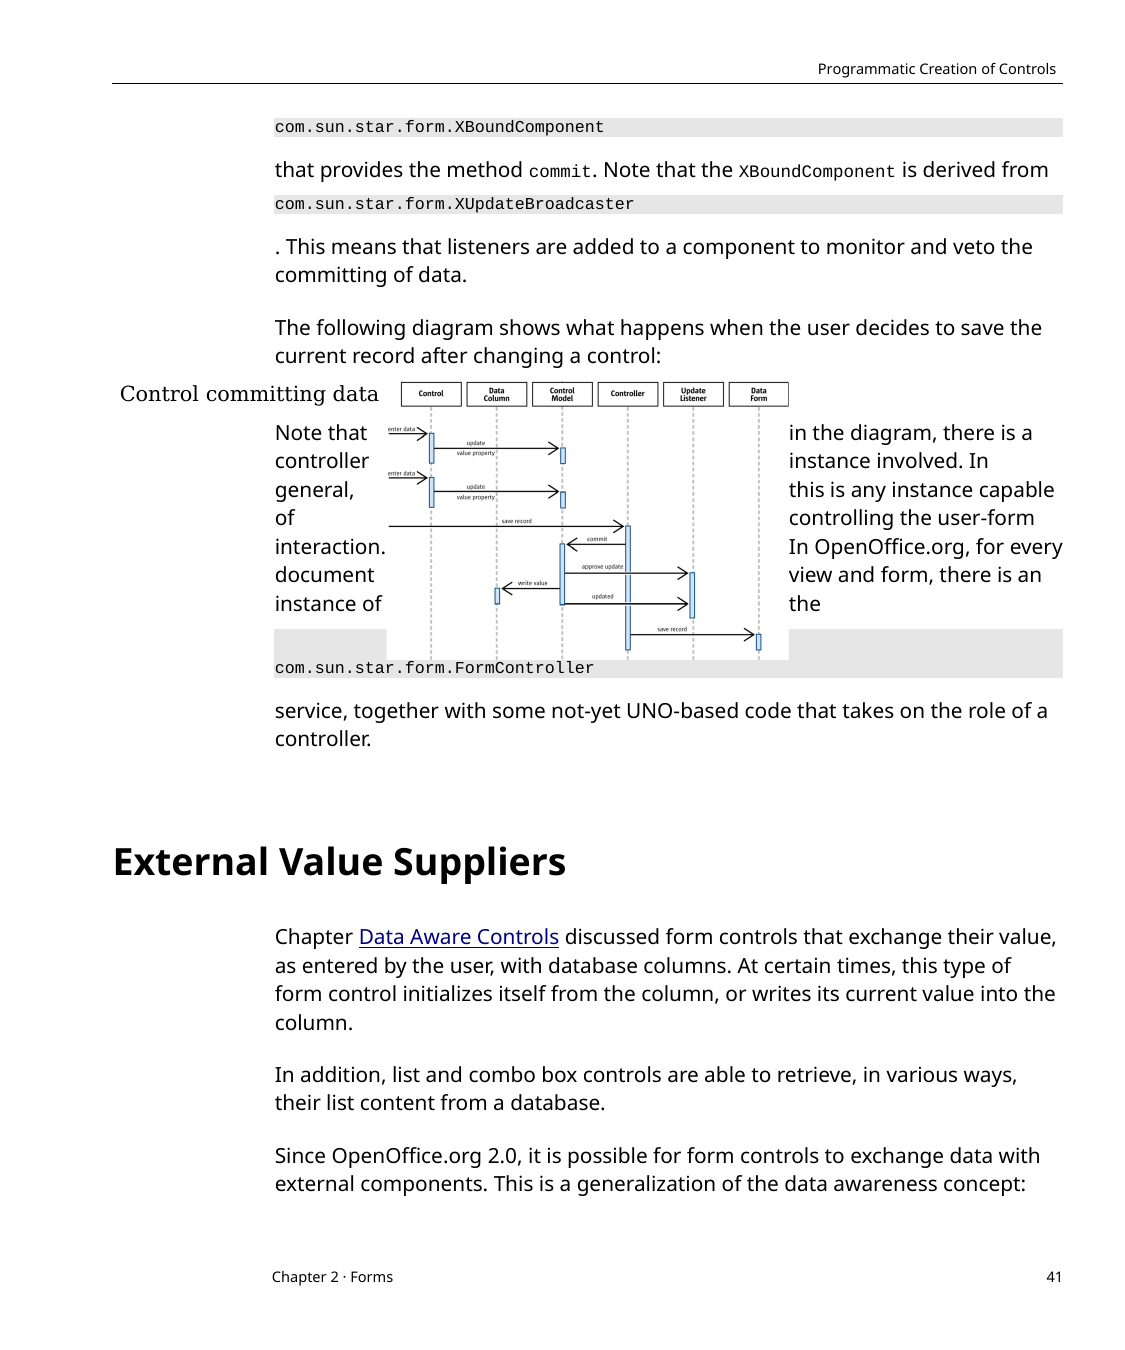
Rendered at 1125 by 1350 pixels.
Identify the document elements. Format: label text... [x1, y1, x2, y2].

text com.sun.star.form.FormController [274, 629, 1063, 678]
text service, together with some not-yet UNO-based code that takes on the role of a controller. [274, 696, 1063, 753]
text Control committing data [112, 382, 386, 406]
picture [386, 381, 789, 660]
text In addition, list and combo box controls are able to retrieve, in various ways, their list content from a database. [274, 1060, 1063, 1117]
text . This means that listeners are added to a component to monitor and veto the committing of data. [274, 232, 1063, 289]
text that provides the method commit. Note that the XBoundComponent is derived from [274, 155, 1063, 183]
text Note that in the diagram, there is a controller instance involved. In general, this is any instance capable of controlling the user-form interaction. In OpenOffice.org, for every document view and form, there is an instance of the [274, 418, 386, 617]
text com.sun.star.form.XBoundComponent [274, 118, 1063, 137]
text Note that in the diagram, there is a controller instance involved. In general, this is any instance capable of controlling the user-form interaction. In OpenOffice.org, for every document view and form, there is an instance of the [789, 418, 1063, 617]
text The following diagram shows what happens when the user decides to save the current record after changing a control: [274, 313, 1063, 370]
text [789, 382, 1063, 406]
text com.sun.star.form.XUpdateBroadcaster [274, 195, 1063, 214]
text Since OpenOffice.org 2.0, it is possible for form controls to exchange data with external components. This is a generalization of the data awareness concept: [274, 1141, 1063, 1198]
subtitle External Value Suppliers [112, 836, 1063, 887]
text Chapter Data Aware Controls discussed form controls that exchange their value, as entered by the user, with database columns. At certain times, this type of form control initializes itself from the column, or writes its current value into the column. [274, 922, 1063, 1036]
